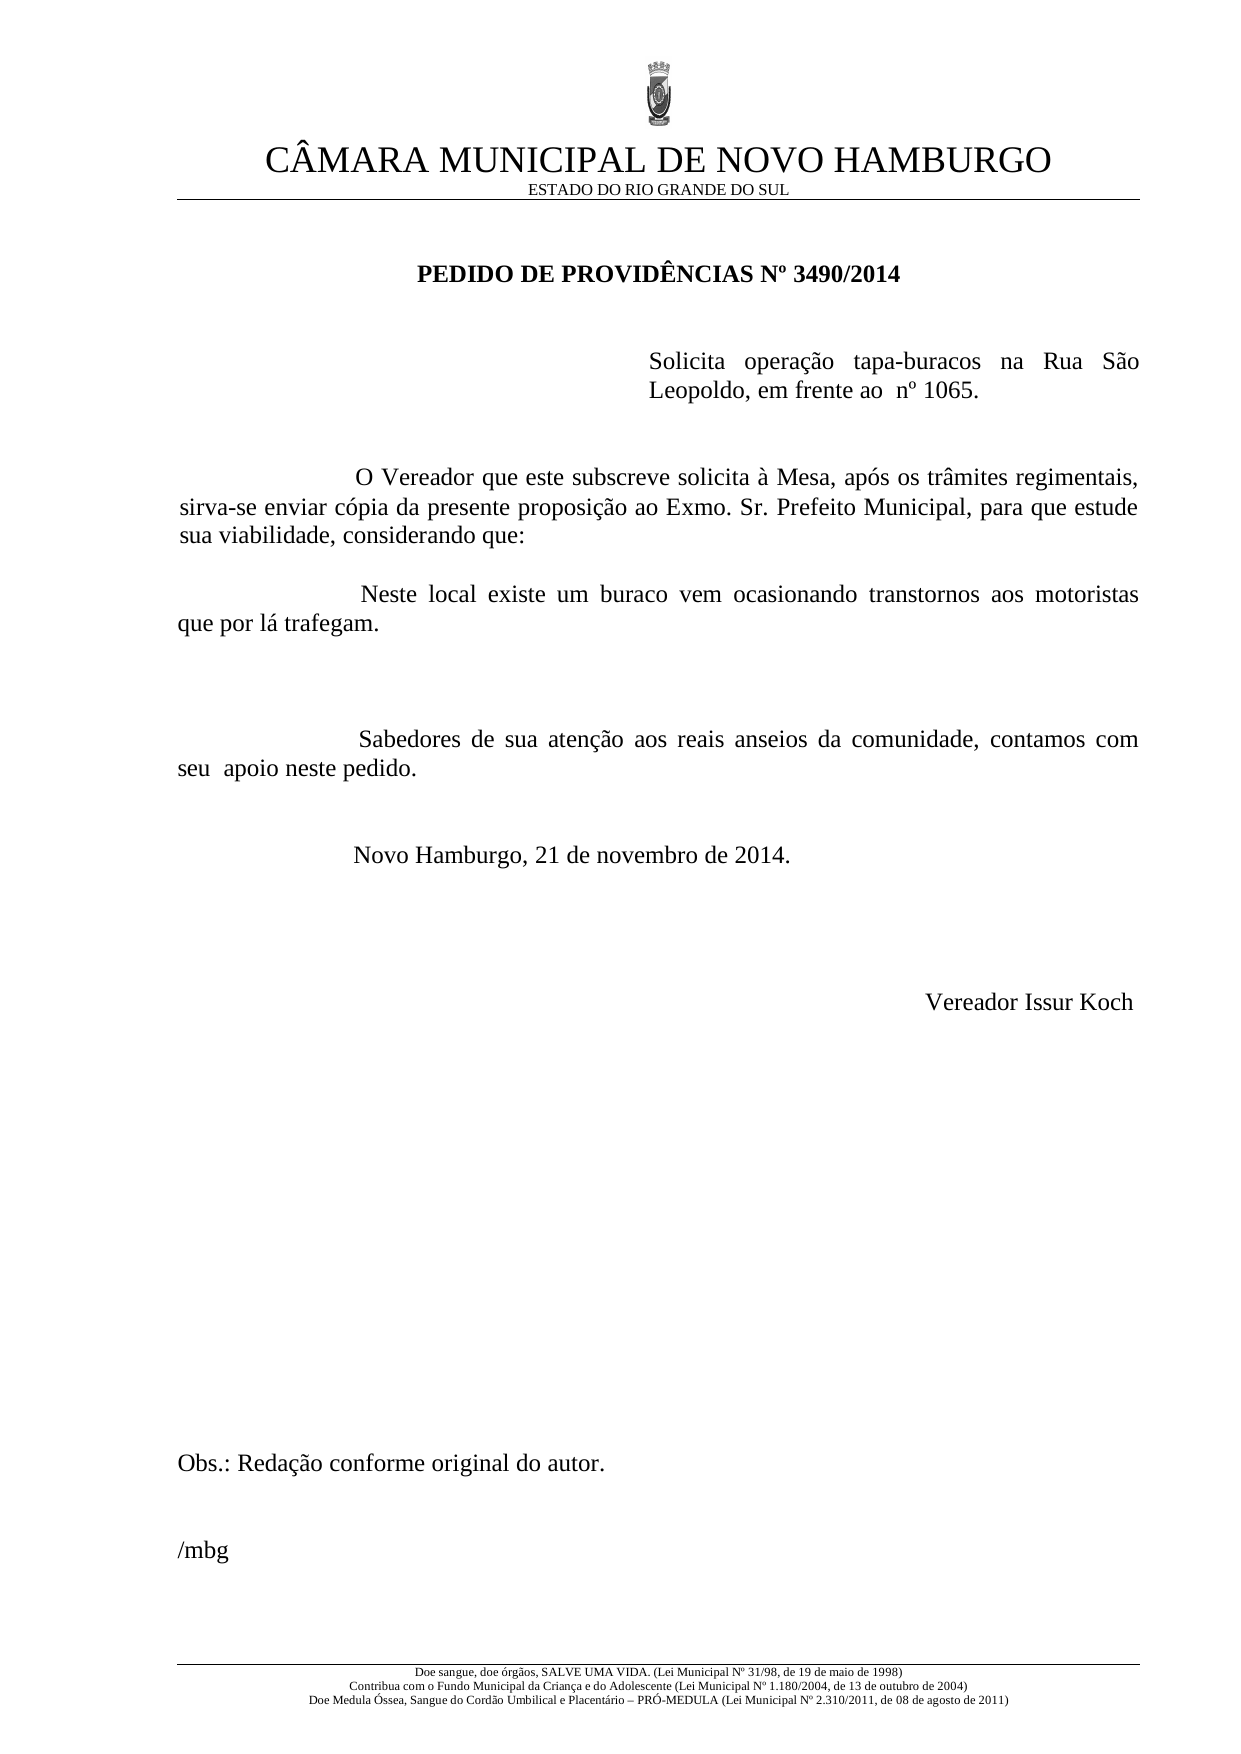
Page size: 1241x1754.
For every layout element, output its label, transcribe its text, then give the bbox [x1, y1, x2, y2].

text Vereador Issur Koch [177, 987, 1140, 1016]
text Solicita operação tapa-buracos na Rua São Leopoldo, em frente ao nº 1065. [649, 346, 1140, 404]
text /mbg [177, 1535, 1140, 1564]
text Obs.: Redação conforme original do autor. [177, 1448, 1140, 1477]
text O Vereador que este subscreve solicita à Mesa, após os trâmites regimentais, sirva-se enviar cópia da presente proposição ao Exmo. Sr. Prefeito Municipal, para que estude sua viabilidade, considerando que: [179, 462, 1140, 549]
text Novo Hamburgo, 21 de novembro de 2014. [177, 840, 1140, 869]
text Sabedores de sua atenção aos reais anseios da comunidade, contamos com seu apoio neste pedido. [177, 724, 1140, 782]
text Neste local existe um buraco vem ocasionando transtornos aos motoristas que por lá trafegam. [177, 578, 1140, 637]
text PEDIDO DE PROVIDÊNCIAS Nº 3490/2014 [177, 259, 1140, 288]
